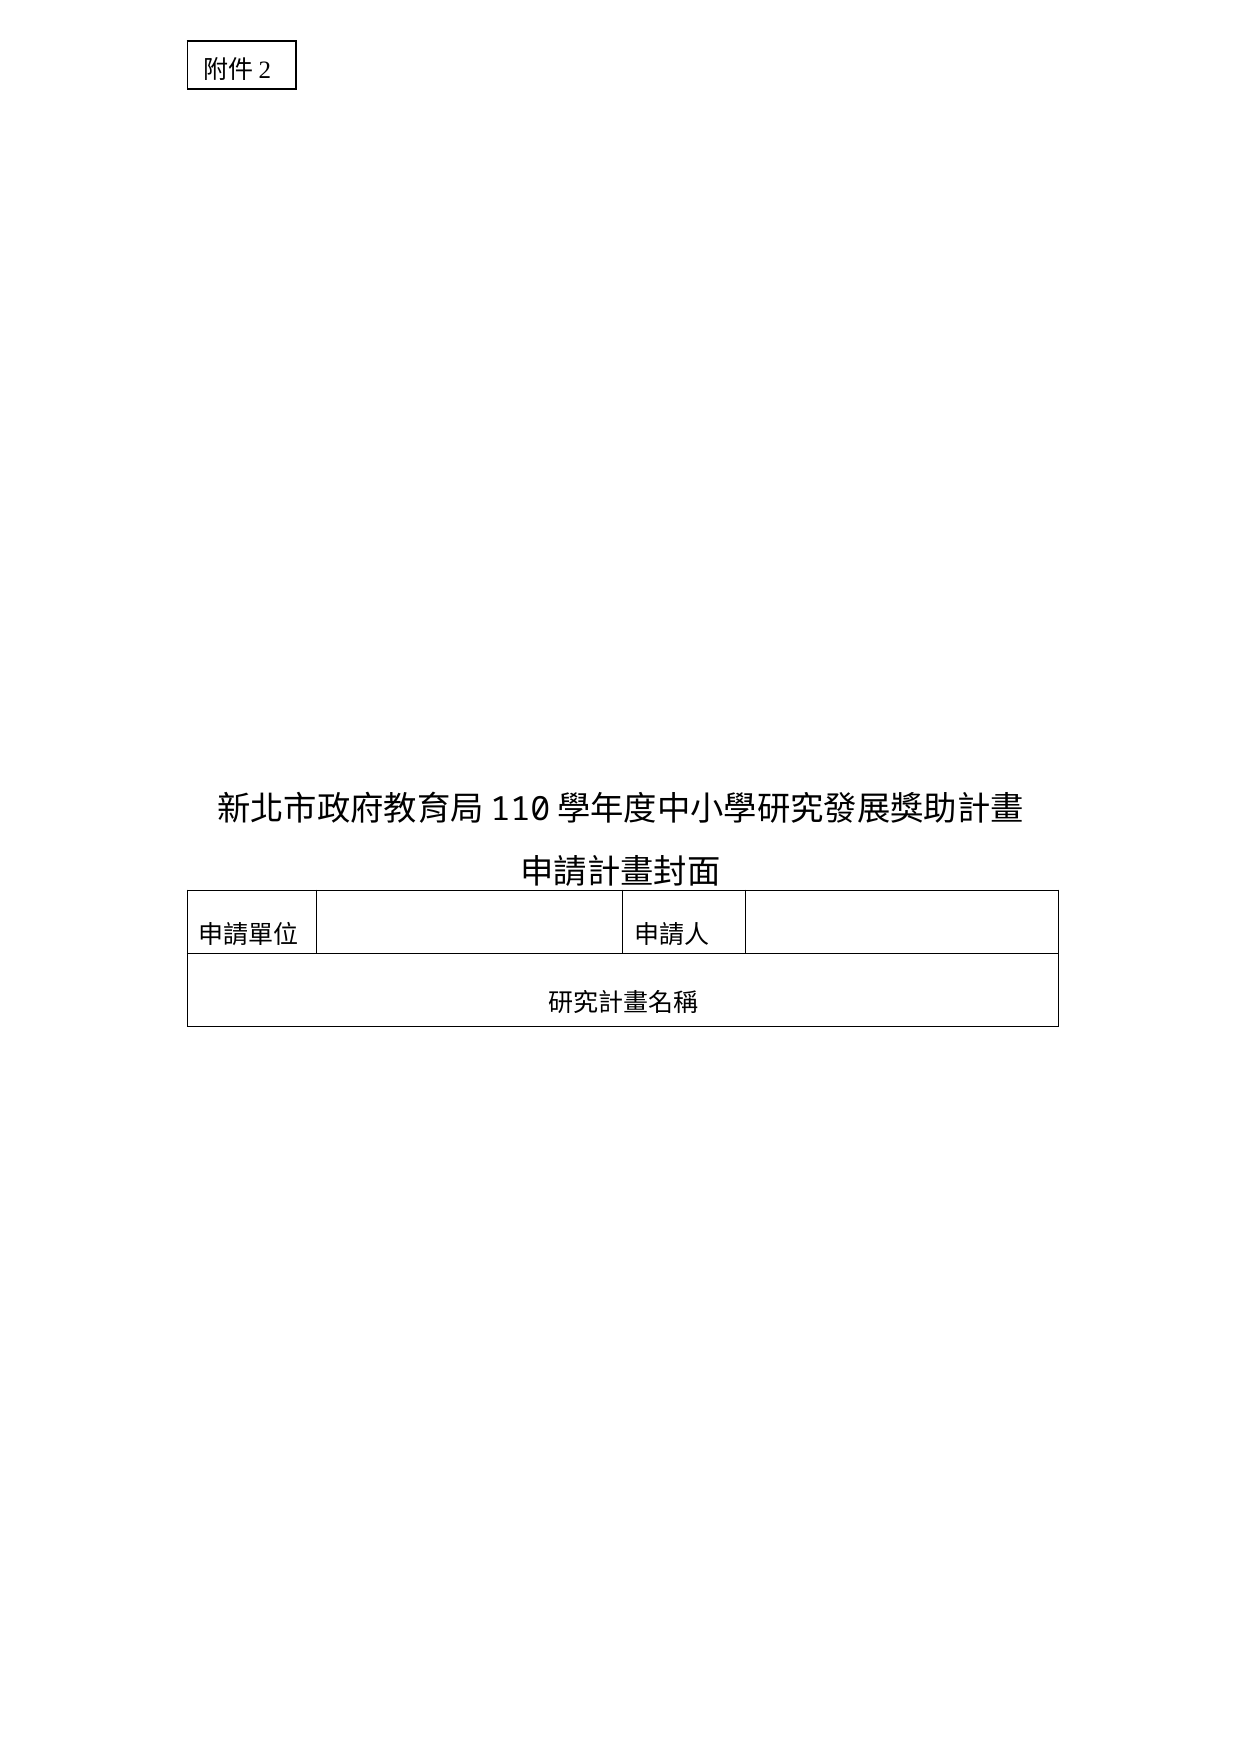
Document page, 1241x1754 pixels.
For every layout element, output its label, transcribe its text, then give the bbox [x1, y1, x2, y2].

table_header [317, 891, 622, 953]
text 新北市政府教育局110學年度中小學研究發展獎助計畫 [187, 764, 1053, 827]
text 申請計畫封面 [187, 827, 1053, 889]
table_header [746, 891, 1058, 953]
table_header 申請單位 [188, 891, 316, 953]
table_cell 研究計畫名稱 [188, 954, 1058, 1026]
table_header 申請人 [623, 891, 745, 953]
